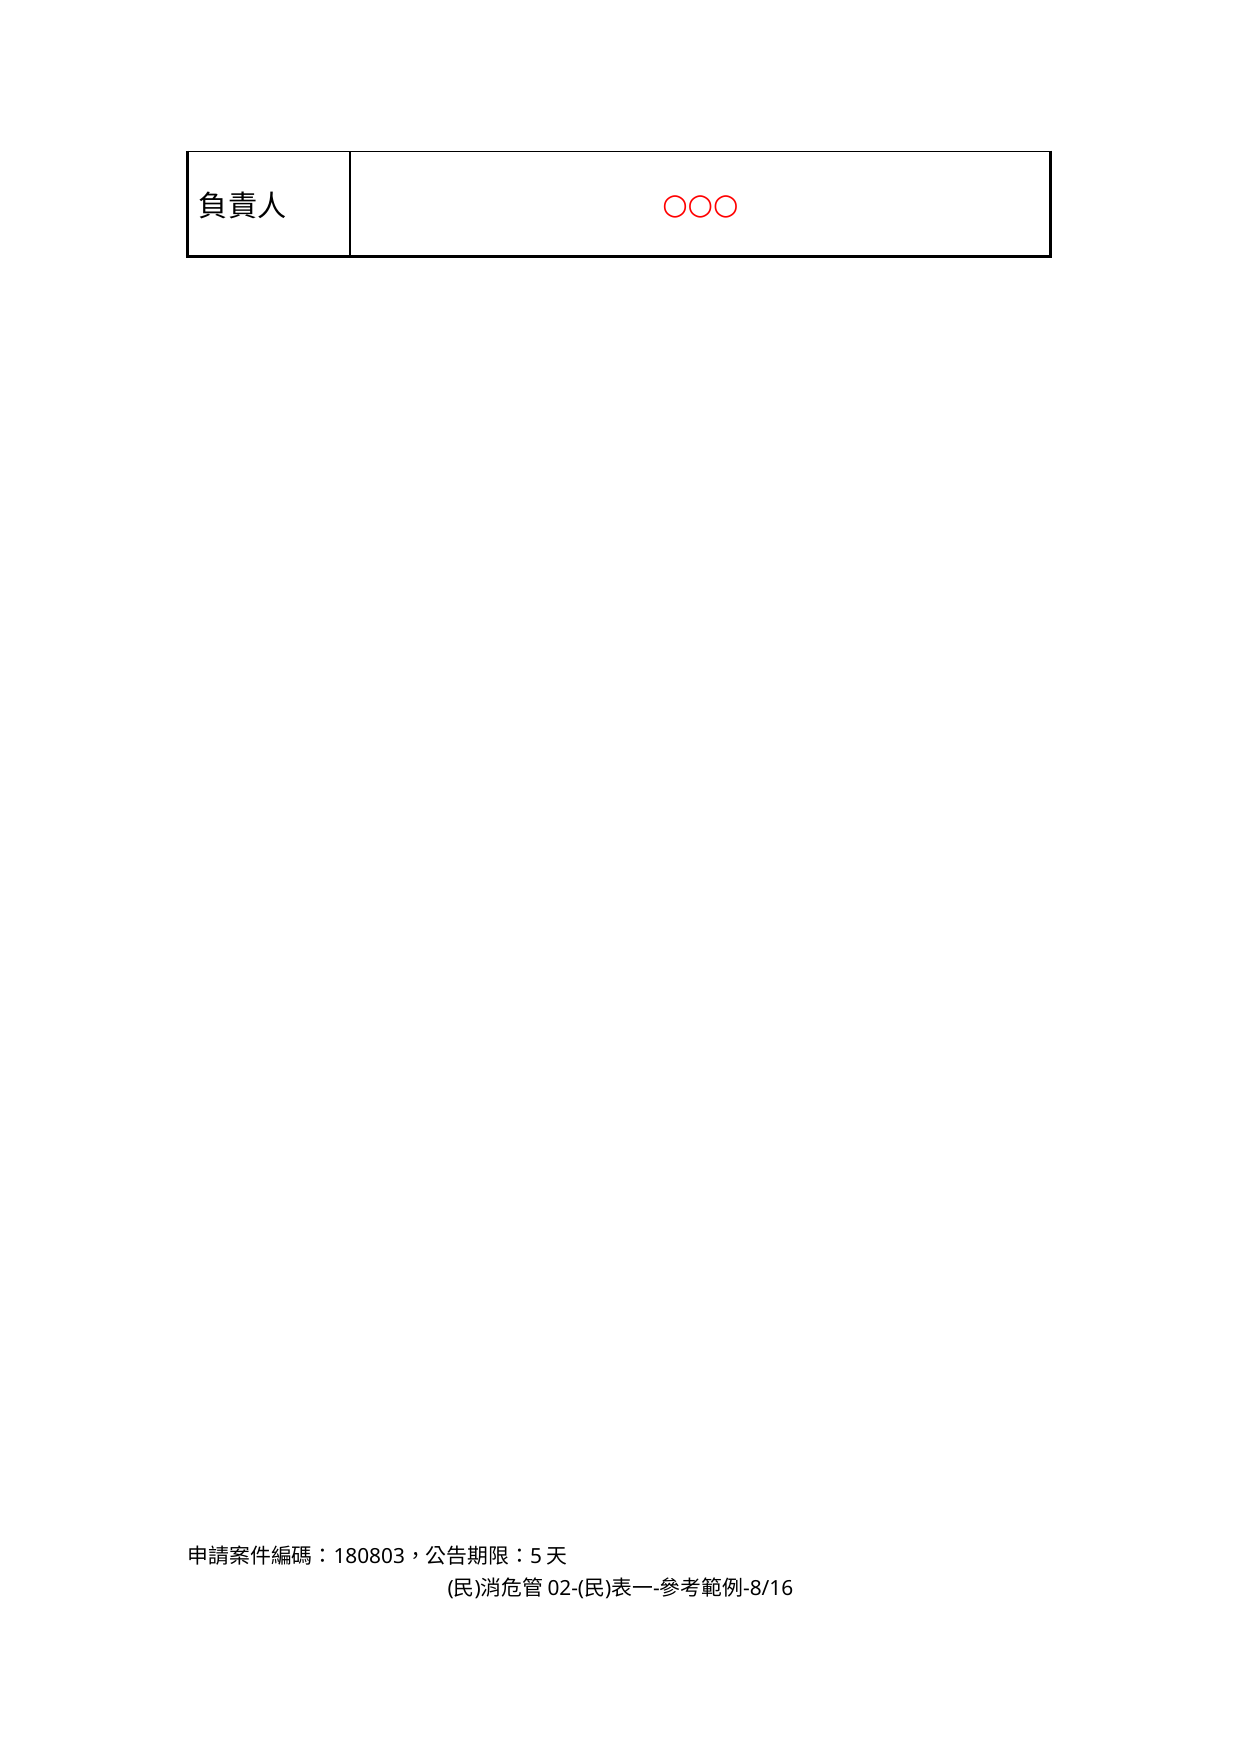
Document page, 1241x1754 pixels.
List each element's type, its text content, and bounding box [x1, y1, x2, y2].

table_cell 負責人 [189, 152, 349, 254]
table_cell ○○○ [351, 152, 1049, 254]
